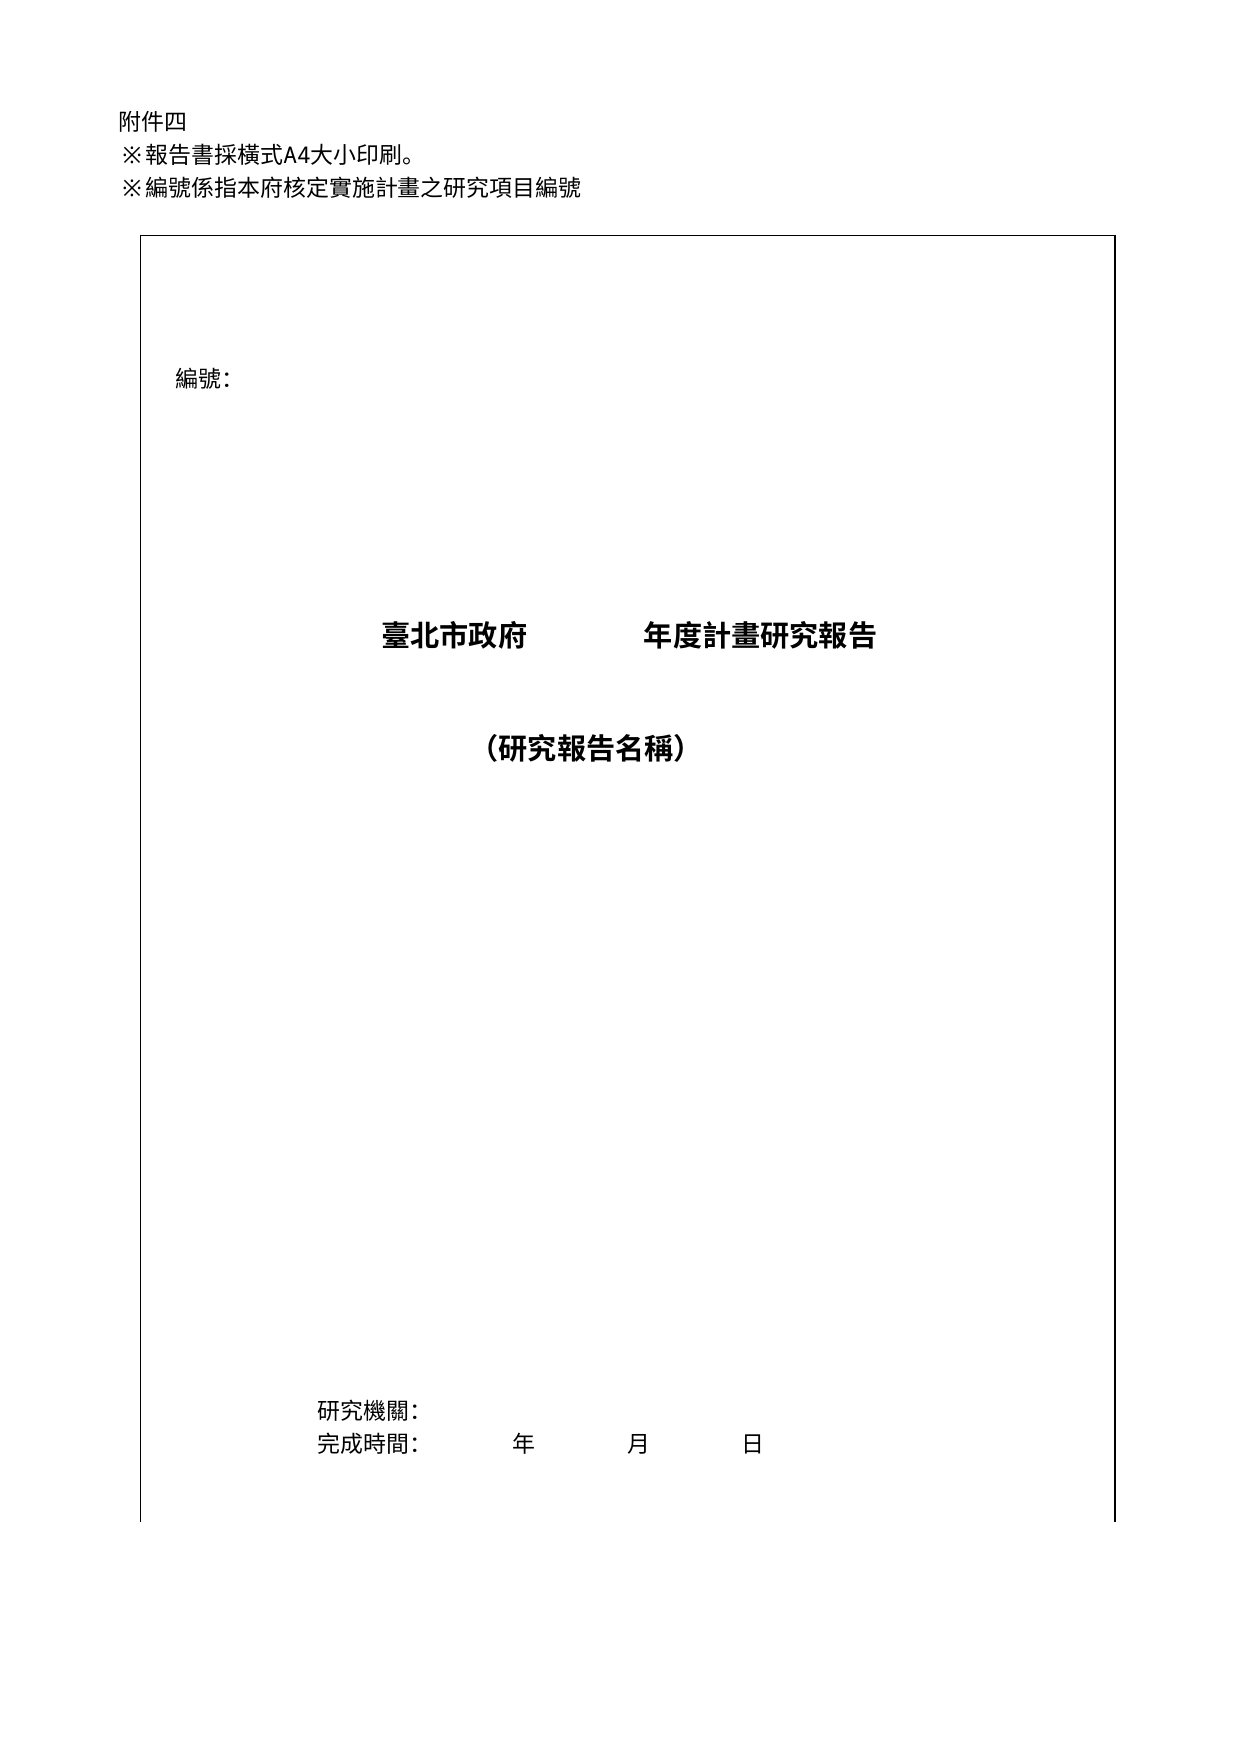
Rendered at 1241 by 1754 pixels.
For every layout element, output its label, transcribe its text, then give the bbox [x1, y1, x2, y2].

text 附件四 [118, 103, 1122, 137]
text ※編號係指本府核定實施計畫之研究項目編號 [118, 170, 1122, 203]
text ※報告書採橫式A4大小印刷。 [118, 137, 1122, 170]
table_header 編號： 臺北市政府 年度計畫研究報告 （研究報告名稱） 研究機關： 完成時間： 年 月 日 [141, 236, 1114, 1522]
